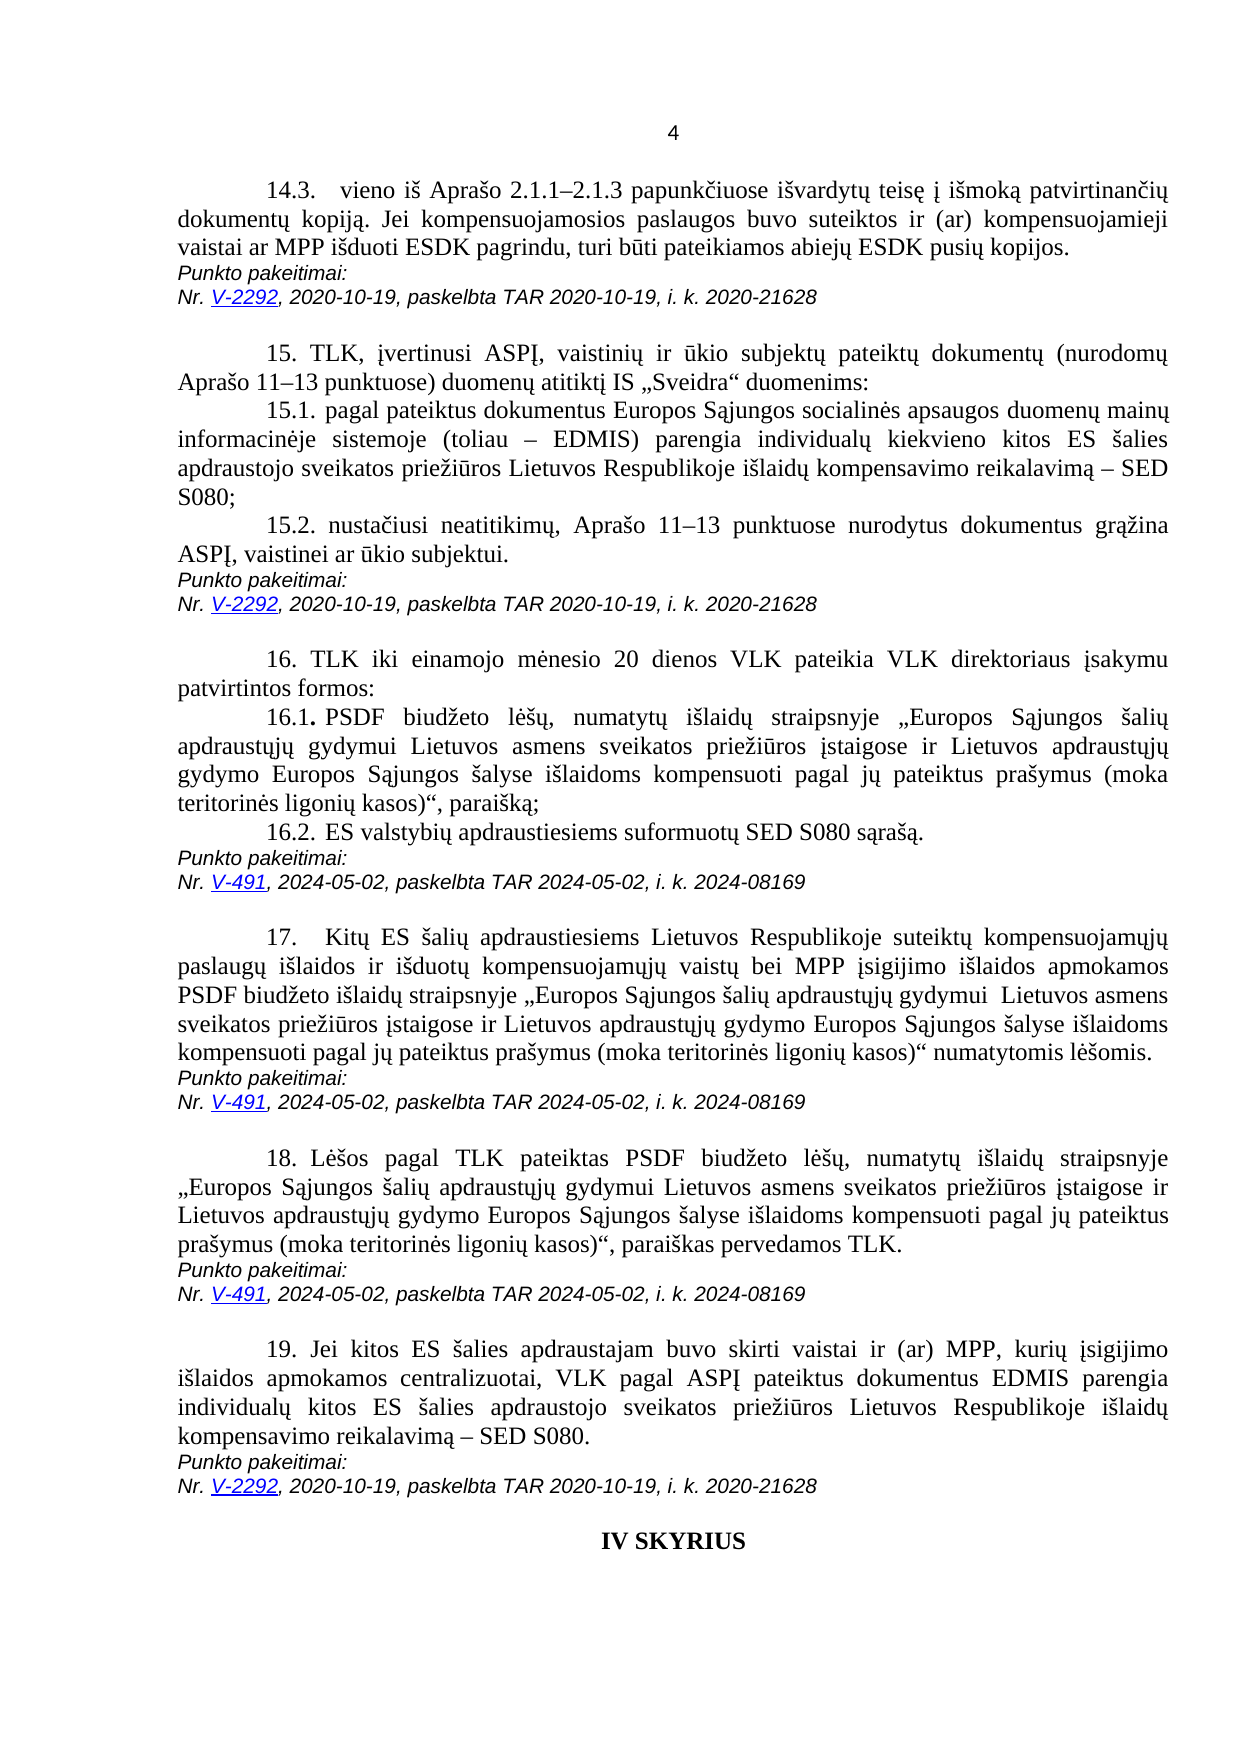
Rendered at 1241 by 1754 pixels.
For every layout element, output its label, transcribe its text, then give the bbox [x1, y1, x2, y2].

text IV SKYRIUS [177, 1526, 1169, 1555]
text 17. Kitų ES šalių apdraustiesiems Lietuvos Respublikoje suteiktų kompensuojamųjų paslaugų išlaidos ir išduotų kompensuojamųjų vaistų bei MPP įsigijimo išlaidos apmokamos PSDF biudžeto išlaidų straipsnyje „Europos Sąjungos šalių apdraustųjų gydymui Lietuvos asmens sveikatos priežiūros įstaigose ir Lietuvos apdraustųjų gydymo Europos Sąjungos šalyse išlaidoms kompensuoti pagal jų pateiktus prašymus (moka teritorinės ligonių kasos)“ numatytomis lėšomis. [177, 922, 1169, 1066]
text Nr. V-491, 2024-05-02, paskelbta TAR 2024-05-02, i. k. 2024-08169 [177, 1282, 1169, 1306]
text Punkto pakeitimai: [177, 1258, 1169, 1282]
text Nr. V-2292, 2020-10-19, paskelbta TAR 2020-10-19, i. k. 2020-21628 [177, 285, 1169, 309]
text Punkto pakeitimai: [177, 568, 1169, 592]
text Punkto pakeitimai: [177, 846, 1169, 870]
text Punkto pakeitimai: [177, 261, 1169, 285]
text 15. TLK, įvertinusi ASPĮ, vaistinių ir ūkio subjektų pateiktų dokumentų (nurodomų Aprašo 11–13 punktuose) duomenų atitiktį IS „Sveidra“ duomenims: [177, 338, 1169, 395]
text 15.1. pagal pateiktus dokumentus Europos Sąjungos socialinės apsaugos duomenų mainų informacinėje sistemoje (toliau – EDMIS) parengia individualų kiekvieno kitos ES šalies apdraustojo sveikatos priežiūros Lietuvos Respublikoje išlaidų kompensavimo reikalavimą – SED S080; [177, 395, 1169, 510]
text Nr. V-491, 2024-05-02, paskelbta TAR 2024-05-02, i. k. 2024-08169 [177, 870, 1169, 894]
text Nr. V-491, 2024-05-02, paskelbta TAR 2024-05-02, i. k. 2024-08169 [177, 1090, 1169, 1114]
text Nr. V-2292, 2020-10-19, paskelbta TAR 2020-10-19, i. k. 2020-21628 [177, 592, 1169, 616]
text Punkto pakeitimai: [177, 1449, 1169, 1473]
text 16.2. ES valstybių apdraustiesiems suformuotų SED S080 sąrašą. [177, 817, 1169, 846]
text 16. TLK iki einamojo mėnesio 20 dienos VLK pateikia VLK direktoriaus įsakymu patvirtintos formos: [177, 644, 1169, 702]
text 19. Jei kitos ES šalies apdraustajam buvo skirti vaistai ir (ar) MPP, kurių įsigijimo išlaidos apmokamos centralizuotai, VLK pagal ASPĮ pateiktus dokumentus EDMIS parengia individualų kitos ES šalies apdraustojo sveikatos priežiūros Lietuvos Respublikoje išlaidų kompensavimo reikalavimą – SED S080. [177, 1334, 1169, 1449]
text 16.1. PSDF biudžeto lėšų, numatytų išlaidų straipsnyje „Europos Sąjungos šalių apdraustųjų gydymui Lietuvos asmens sveikatos priežiūros įstaigose ir Lietuvos apdraustųjų gydymo Europos Sąjungos šalyse išlaidoms kompensuoti pagal jų pateiktus prašymus (moka teritorinės ligonių kasos)“, paraišką; [177, 702, 1169, 817]
text 18. Lėšos pagal TLK pateiktas PSDF biudžeto lėšų, numatytų išlaidų straipsnyje „Europos Sąjungos šalių apdraustųjų gydymui Lietuvos asmens sveikatos priežiūros įstaigose ir Lietuvos apdraustųjų gydymo Europos Sąjungos šalyse išlaidoms kompensuoti pagal jų pateiktus prašymus (moka teritorinės ligonių kasos)“, paraiškas pervedamos TLK. [177, 1143, 1169, 1258]
text 14.3. vieno iš Aprašo 2.1.1–2.1.3 papunkčiuose išvardytų teisę į išmoką patvirtinančių dokumentų kopiją. Jei kompensuojamosios paslaugos buvo suteiktos ir (ar) kompensuojamieji vaistai ar MPP išduoti ESDK pagrindu, turi būti pateikiamos abiejų ESDK pusių kopijos. [177, 175, 1169, 261]
text Nr. V-2292, 2020-10-19, paskelbta TAR 2020-10-19, i. k. 2020-21628 [177, 1473, 1169, 1497]
text 15.2. nustačiusi neatitikimų, Aprašo 11–13 punktuose nurodytus dokumentus grąžina ASPĮ, vaistinei ar ūkio subjektui. [177, 510, 1169, 568]
text Punkto pakeitimai: [177, 1066, 1169, 1090]
